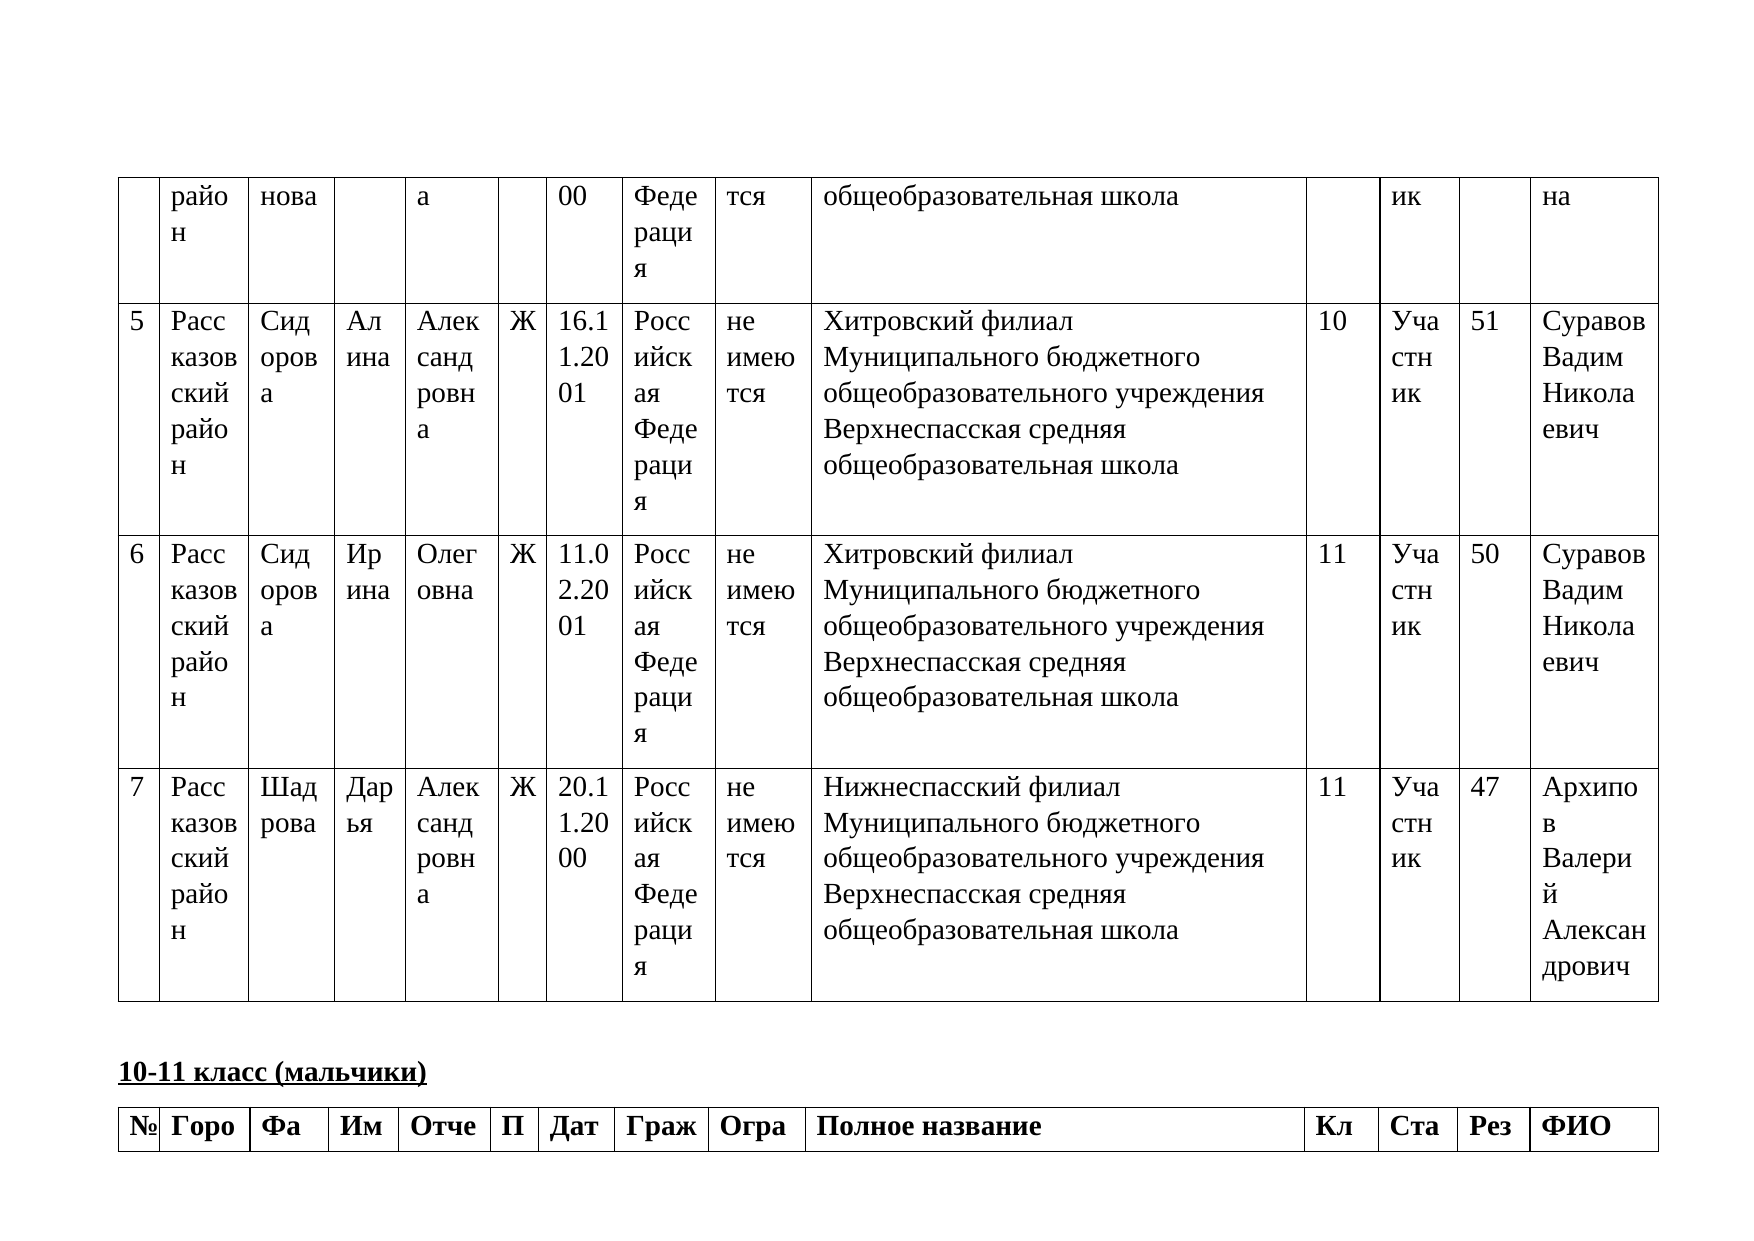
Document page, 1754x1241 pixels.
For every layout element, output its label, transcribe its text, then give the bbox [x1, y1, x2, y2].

table_cell 10 [1307, 304, 1379, 535]
table_cell 47 [1460, 769, 1530, 1001]
table_cell [1460, 178, 1530, 302]
table_cell 51 [1460, 304, 1530, 535]
table_cell [119, 178, 159, 302]
table_cell Российская Федерация [623, 304, 715, 535]
table_cell Участник [1381, 536, 1459, 768]
table_cell 11 [1307, 769, 1379, 1001]
table_cell Суравов Вадим Николаевич [1531, 304, 1658, 535]
table_cell 7 [119, 769, 159, 1001]
table_cell а [406, 178, 498, 302]
table_cell Участник [1381, 304, 1459, 535]
table_cell Российская Федерация [623, 769, 715, 1001]
table_header Огра [709, 1108, 805, 1151]
table_header Фа [251, 1108, 328, 1151]
table_cell Российская Федерация [623, 536, 715, 768]
table_cell Нижнеспасский филиал Муниципального бюджетного общеобразовательного учреждения Верхнеспасская средняя общеобразовательная школа [812, 769, 1306, 1001]
table_header П [491, 1108, 538, 1151]
table_cell Сидорова [249, 304, 334, 535]
table_cell [335, 178, 405, 302]
table_cell [499, 178, 546, 302]
table_header Дат [539, 1108, 614, 1151]
table_cell 20.11.2000 [547, 769, 622, 1001]
table_cell Олеговна [406, 536, 498, 768]
table_header Полное название [806, 1108, 1304, 1151]
table_cell 11 [1307, 536, 1379, 768]
table_cell ик [1381, 178, 1459, 302]
table_cell Суравов Вадим Николаевич [1531, 536, 1658, 768]
table_cell не имеются [716, 304, 811, 535]
table_cell Ж [499, 769, 546, 1001]
table_cell нова [249, 178, 334, 302]
table_cell 11.02.2001 [547, 536, 622, 768]
table_cell Ж [499, 304, 546, 535]
table_cell Рассказовский район [160, 536, 248, 768]
table_cell 16.11.2001 [547, 304, 622, 535]
table_cell Участник [1381, 769, 1459, 1001]
table_cell Ж [499, 536, 546, 768]
table_header Граж [615, 1108, 708, 1151]
table_cell Сидорова [249, 536, 334, 768]
table_cell Рассказовский район [160, 769, 248, 1001]
table_cell 5 [119, 304, 159, 535]
table_cell Александровна [406, 304, 498, 535]
table_cell [1307, 178, 1379, 302]
table_cell Архипов Валерий Александрович [1531, 769, 1658, 1001]
table_cell Хитровский филиал Муниципального бюджетного общеобразовательного учреждения Верхнеспасская средняя общеобразовательная школа [812, 304, 1306, 535]
table_header № [119, 1108, 159, 1151]
table_cell Дарья [335, 769, 405, 1001]
table_cell общеобразовательная школа [812, 178, 1306, 302]
table_cell 50 [1460, 536, 1530, 768]
table_header Отче [399, 1108, 490, 1151]
table_cell не имеются [716, 769, 811, 1001]
table_cell Ирина [335, 536, 405, 768]
table_cell Шадрова [249, 769, 334, 1001]
table_header Кл [1305, 1108, 1378, 1151]
table_header Рез [1458, 1108, 1529, 1151]
table_cell Александровна [406, 769, 498, 1001]
table_header Ста [1379, 1108, 1457, 1151]
table_cell 00 [547, 178, 622, 302]
table_cell Хитровский филиал Муниципального бюджетного общеобразовательного учреждения Верхнеспасская средняя общеобразовательная школа [812, 536, 1306, 768]
table_cell район [160, 178, 248, 302]
table_header Им [329, 1108, 398, 1151]
table_cell тся [716, 178, 811, 302]
table_header Горо [160, 1108, 249, 1151]
table_cell не имеются [716, 536, 811, 768]
table_cell Федерация [623, 178, 715, 302]
table_header ФИО [1531, 1108, 1658, 1151]
table_cell на [1531, 178, 1658, 302]
table_cell Алина [335, 304, 405, 535]
table_cell Рассказовский район [160, 304, 248, 535]
table_cell 6 [119, 536, 159, 768]
text 10-11 класс (мальчики) [118, 1054, 1636, 1088]
